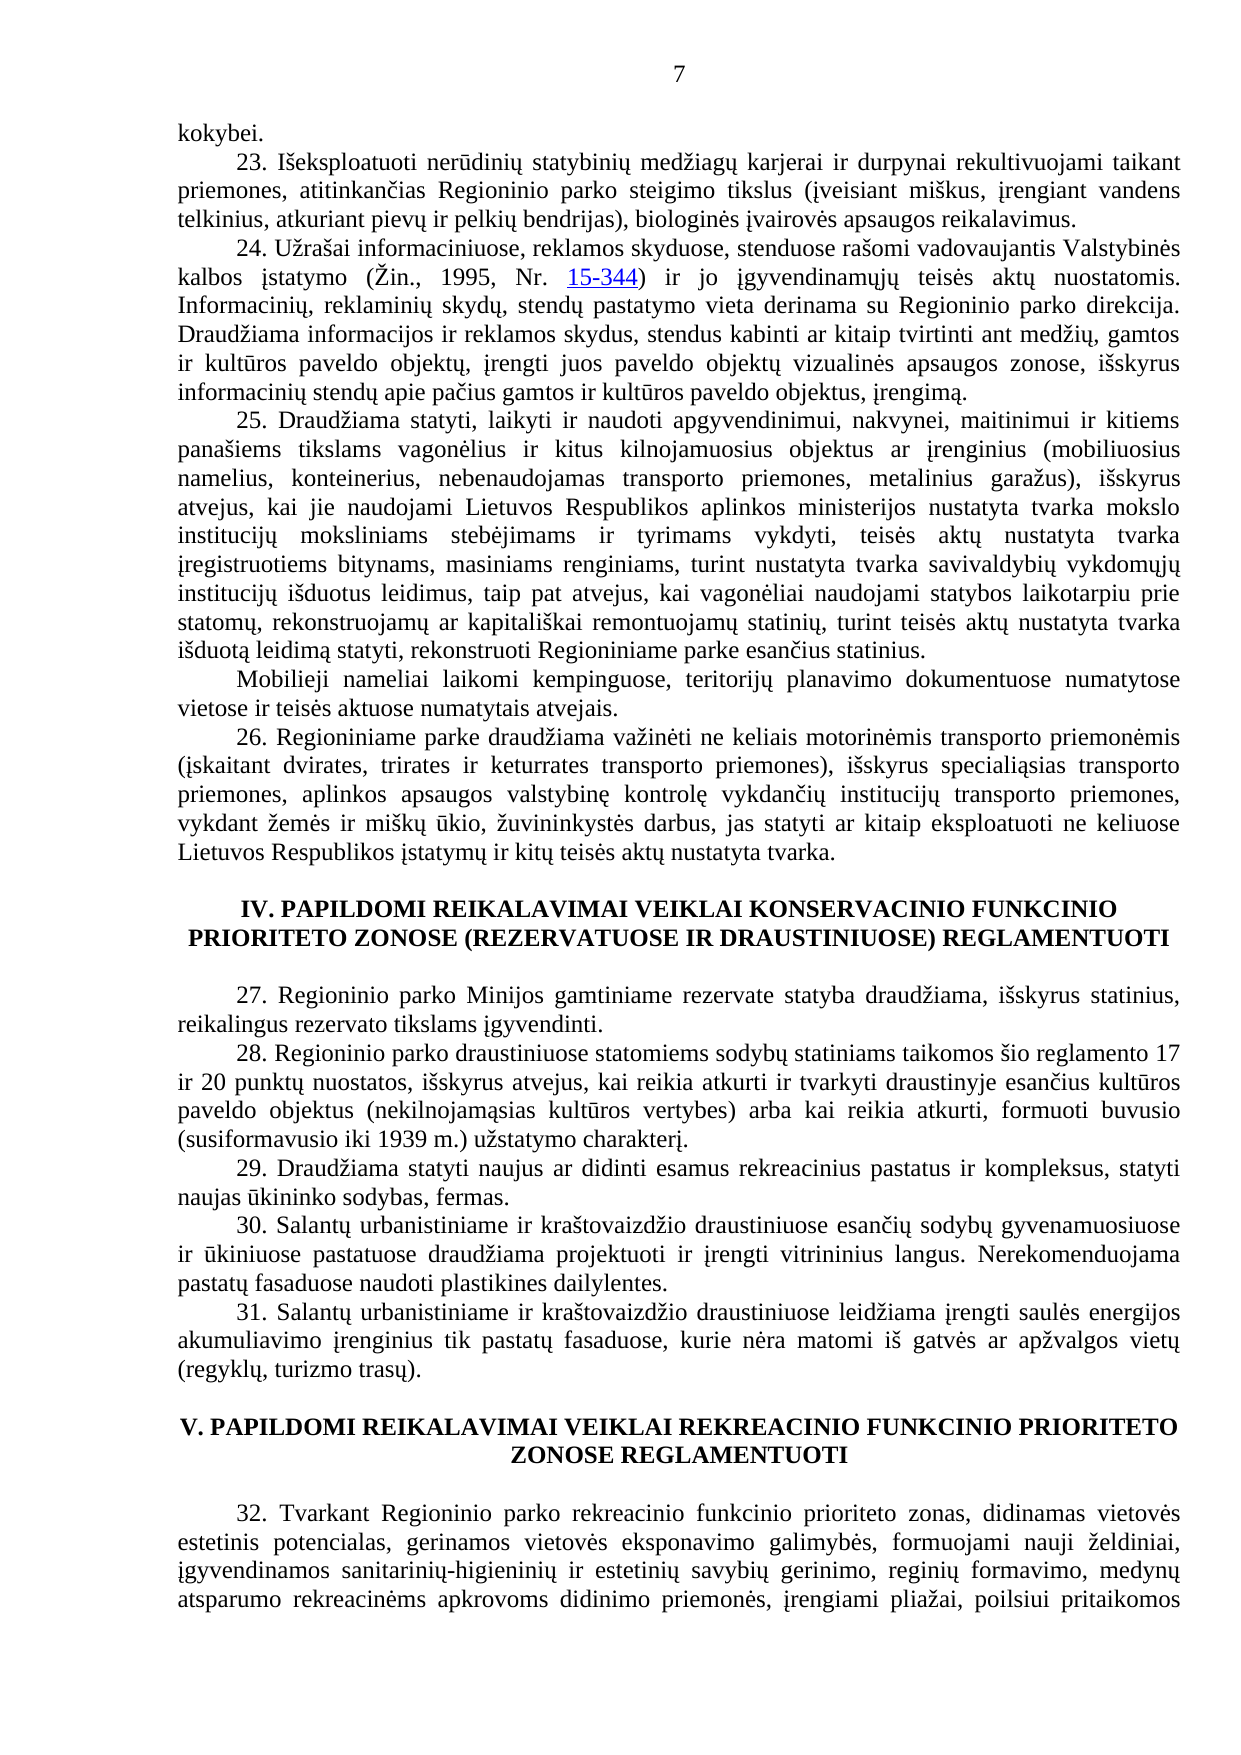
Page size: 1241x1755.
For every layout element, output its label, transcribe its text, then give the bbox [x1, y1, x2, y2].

text Mobilieji nameliai laikomi kempinguose, teritorijų planavimo dokumentuose numatytose vietose ir teisės aktuose numatytais atvejais. [177, 664, 1181, 722]
text 24. Užrašai informaciniuose, reklamos skyduose, stenduose rašomi vadovaujantis Valstybinės kalbos įstatymo (Žin., 1995, Nr. 15-344) ir jo įgyvendinamųjų teisės aktų nuostatomis. Informacinių, reklaminių skydų, stendų pastatymo vieta derinama su Regioninio parko direkcija. Draudžiama informacijos ir reklamos skydus, stendus kabinti ar kitaip tvirtinti ant medžių, gamtos ir kultūros paveldo objektų, įrengti juos paveldo objektų vizualinės apsaugos zonose, išskyrus informacinių stendų apie pačius gamtos ir kultūros paveldo objektus, įrengimą. [177, 233, 1181, 406]
text 25. Draudžiama statyti, laikyti ir naudoti apgyvendinimui, nakvynei, maitinimui ir kitiems panašiems tikslams vagonėlius ir kitus kilnojamuosius objektus ar įrenginius (mobiliuosius namelius, konteinerius, nebenaudojamas transporto priemones, metalinius garažus), išskyrus atvejus, kai jie naudojami Lietuvos Respublikos aplinkos ministerijos nustatyta tvarka mokslo institucijų moksliniams stebėjimams ir tyrimams vykdyti, teisės aktų nustatyta tvarka įregistruotiems bitynams, masiniams renginiams, turint nustatyta tvarka savivaldybių vykdomųjų institucijų išduotus leidimus, taip pat atvejus, kai vagonėliai naudojami statybos laikotarpiu prie statomų, rekonstruojamų ar kapitališkai remontuojamų statinių, turint teisės aktų nustatyta tvarka išduotą leidimą statyti, rekonstruoti Regioniniame parke esančius statinius. [177, 406, 1181, 664]
text 30. Salantų urbanistiniame ir kraštovaizdžio draustiniuose esančių sodybų gyvenamuosiuose ir ūkiniuose pastatuose draudžiama projektuoti ir įrengti vitrininius langus. Nerekomenduojama pastatų fasaduose naudoti plastikines dailylentes. [177, 1211, 1181, 1297]
text 29. Draudžiama statyti naujus ar didinti esamus rekreacinius pastatus ir kompleksus, statyti naujas ūkininko sodybas, fermas. [177, 1153, 1181, 1211]
text 23. Išeksploatuoti nerūdinių statybinių medžiagų karjerai ir durpynai rekultivuojami taikant priemones, atitinkančias Regioninio parko steigimo tikslus (įveisiant miškus, įrengiant vandens telkinius, atkuriant pievų ir pelkių bendrijas), biologinės įvairovės apsaugos reikalavimus. [177, 147, 1181, 233]
text 32. Tvarkant Regioninio parko rekreacinio funkcinio prioriteto zonas, didinamas vietovės estetinis potencialas, gerinamos vietovės eksponavimo galimybės, formuojami nauji želdiniai, įgyvendinamos sanitarinių-higieninių ir estetinių savybių gerinimo, reginių formavimo, medynų atsparumo rekreacinėms apkrovoms didinimo priemonės, įrengiami pliažai, poilsiui pritaikomos [177, 1498, 1181, 1613]
text 26. Regioniniame parke draudžiama važinėti ne keliais motorinėmis transporto priemonėmis (įskaitant dvirates, trirates ir keturrates transporto priemones), išskyrus specialiąsias transporto priemones, aplinkos apsaugos valstybinę kontrolę vykdančių institucijų transporto priemones, vykdant žemės ir miškų ūkio, žuvininkystės darbus, jas statyti ar kitaip eksploatuoti ne keliuose Lietuvos Respublikos įstatymų ir kitų teisės aktų nustatyta tvarka. [177, 722, 1181, 866]
text V. PAPILDOMI REIKALAVIMAI VEIKLAI rekreacinio funkcinIO prioriteto zonOSE REGLAMENTUOTI [177, 1412, 1181, 1469]
text IV. PAPILDOMI REIKALAVIMAI VEIKLAI Konservacinio FUNKCINIO prioriteto zonosE (rezervatuose ir draustiniuose) REGLAMENTUOTI [177, 894, 1181, 952]
text 28. Regioninio parko draustiniuose statomiems sodybų statiniams taikomos šio reglamento 17 ir 20 punktų nuostatos, išskyrus atvejus, kai reikia atkurti ir tvarkyti draustinyje esančius kultūros paveldo objektus (nekilnojamąsias kultūros vertybes) arba kai reikia atkurti, formuoti buvusio (susiformavusio iki 1939 m.) užstatymo charakterį. [177, 1038, 1181, 1153]
text kokybei. [177, 118, 1181, 147]
text 31. Salantų urbanistiniame ir kraštovaizdžio draustiniuose leidžiama įrengti saulės energijos akumuliavimo įrenginius tik pastatų fasaduose, kurie nėra matomi iš gatvės ar apžvalgos vietų (regyklų, turizmo trasų). [177, 1297, 1181, 1383]
text 27. Regioninio parko Minijos gamtiniame rezervate statyba draudžiama, išskyrus statinius, reikalingus rezervato tikslams įgyvendinti. [177, 981, 1181, 1038]
